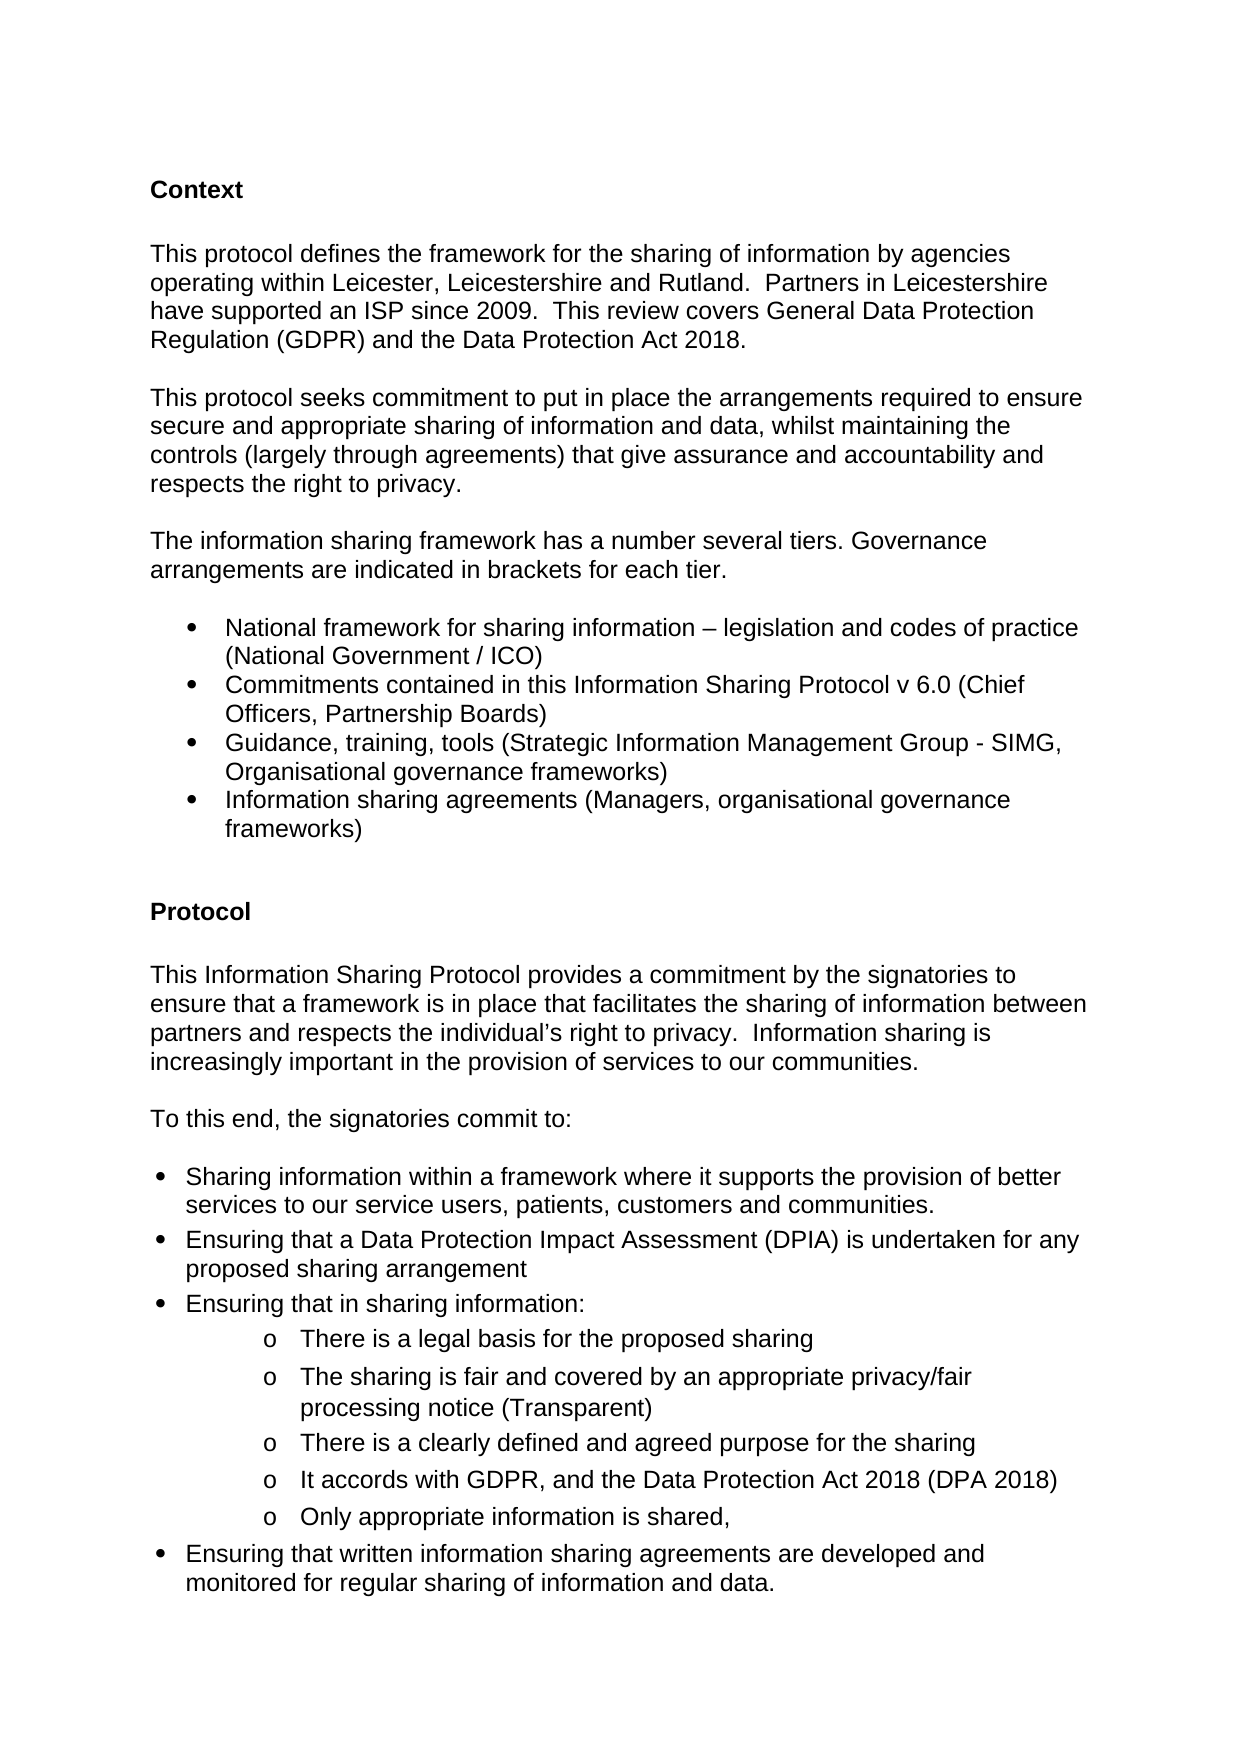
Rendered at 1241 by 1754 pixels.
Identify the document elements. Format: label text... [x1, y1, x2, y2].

list There is a clearly defined and agreed purpose for the sharing [262, 1428, 1090, 1458]
list Only appropriate information is shared, [262, 1502, 1090, 1533]
text The information sharing framework has a number several tiers. Governance arrangements are indicated in brackets for each tier. [150, 526, 1090, 584]
list Information sharing agreements (Managers, organisational governance frameworks) [187, 785, 1090, 843]
subtitle Context [150, 175, 1090, 204]
list Ensuring that in sharing information: [156, 1289, 1090, 1318]
list It accords with GDPR, and the Data Protection Act 2018 (DPA 2018) [262, 1465, 1090, 1496]
text To this end, the signatories commit to: [150, 1104, 1090, 1133]
list The sharing is fair and covered by an appropriate privacy/fair processing notice (Transparent) [262, 1362, 1090, 1421]
list There is a legal basis for the proposed sharing [262, 1324, 1090, 1355]
text This protocol seeks commitment to put in place the arrangements required to ensure secure and appropriate sharing of information and data, whilst maintaining the controls (largely through agreements) that give assurance and accountability and respects the right to privacy. [150, 382, 1090, 497]
text This Information Sharing Protocol provides a commitment by the signatories to ensure that a framework is in place that facilitates the sharing of information between partners and respects the individual’s right to privacy. Information sharing is increasingly important in the provision of services to our communities. [150, 960, 1090, 1075]
list Ensuring that written information sharing agreements are developed and monitored for regular sharing of information and data. [156, 1539, 1090, 1597]
list Ensuring that a Data Protection Impact Assessment (DPIA) is undertaken for any proposed sharing arrangement [156, 1226, 1090, 1283]
subtitle Protocol [150, 897, 1090, 925]
list Guidance, training, tools (Strategic Information Management Group - SIMG, Organisational governance frameworks) [187, 728, 1090, 785]
list National framework for sharing information – legislation and codes of practice (National Government / ICO) [187, 612, 1090, 670]
list Commitments contained in this Information Sharing Protocol v 6.0 (Chief Officers, Partnership Boards) [187, 670, 1090, 728]
list Sharing information within a framework where it supports the provision of better services to our service users, patients, customers and communities. [156, 1162, 1090, 1219]
text This protocol defines the framework for the sharing of information by agencies operating within Leicester, Leicestershire and Rutland. Partners in Leicestershire have supported an ISP since 2009. This review covers General Data Protection Regulation (GDPR) and the Data Protection Act 2018. [150, 239, 1090, 354]
